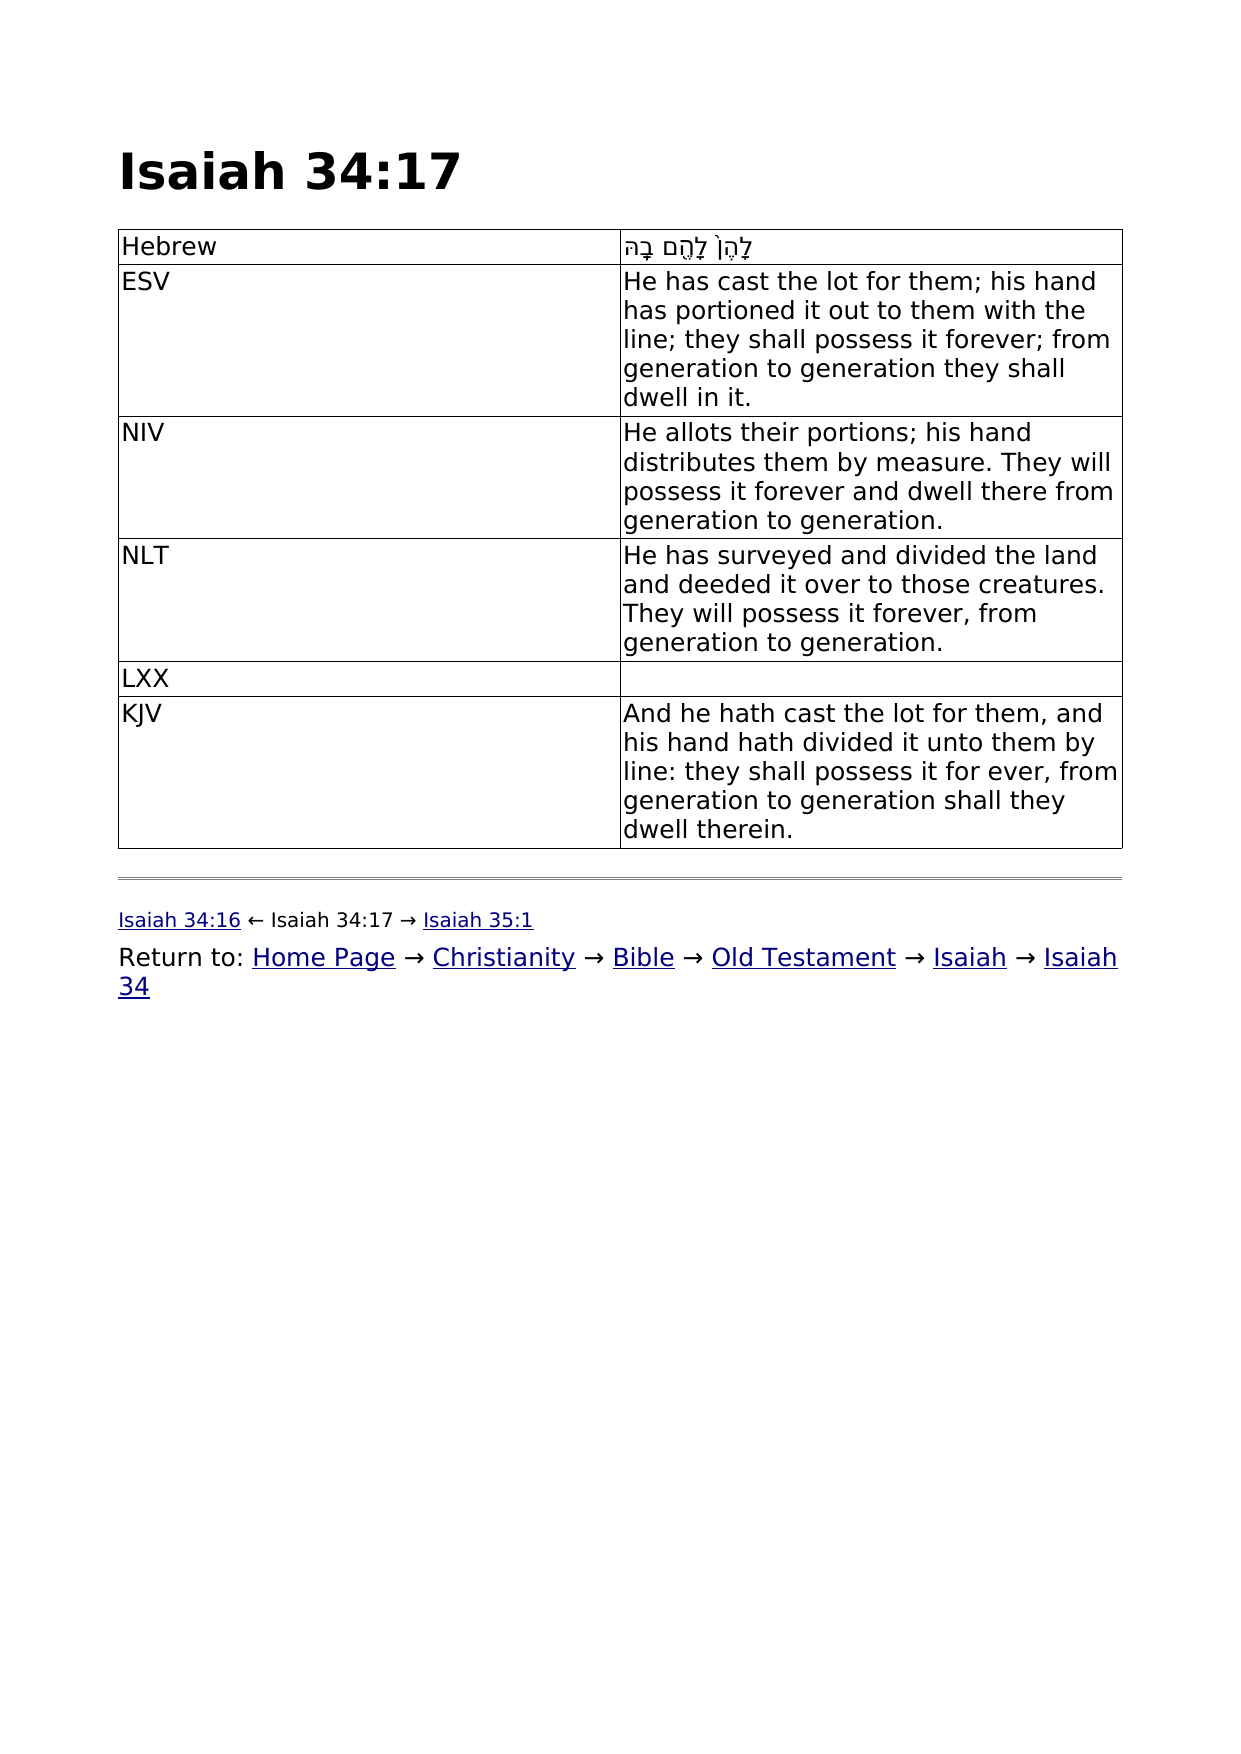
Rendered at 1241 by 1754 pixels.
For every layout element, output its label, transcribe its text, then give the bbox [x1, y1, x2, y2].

table_cell KJV [119, 697, 620, 848]
table_cell NLT [119, 539, 620, 661]
text Return to: Home Page → Christianity → Bible → Old Testament → Isaiah → Isaiah 34 [118, 943, 1122, 1001]
table_cell And he hath cast the lot for them, and his hand hath divided it unto them by line: they shall possess it for ever, from generation to generation shall they dwell therein. [621, 697, 1122, 848]
table_cell [621, 662, 1122, 696]
text Isaiah 34:16 ← Isaiah 34:17 → Isaiah 35:1 [118, 909, 1122, 943]
table_cell ESV [119, 265, 620, 416]
subtitle Isaiah 34:17 [118, 143, 1122, 201]
table_header Hebrew [119, 230, 620, 264]
table_cell He has surveyed and divided the land and deeded it over to those creatures. They will possess it forever, from generation to generation. [621, 539, 1122, 661]
table_cell NIV [119, 417, 620, 538]
table_cell He has cast the lot for them; his hand has portioned it out to them with the line; they shall possess it forever; from generation to generation they shall dwell in it. [621, 265, 1122, 416]
table_cell LXX [119, 662, 620, 696]
table_cell He allots their portions; his hand distributes them by measure. They will possess it forever and dwell there from generation to generation. [621, 417, 1122, 538]
table_header לָהֶן֙ לָהֶ֖ם בָֽהּ [621, 230, 1122, 264]
